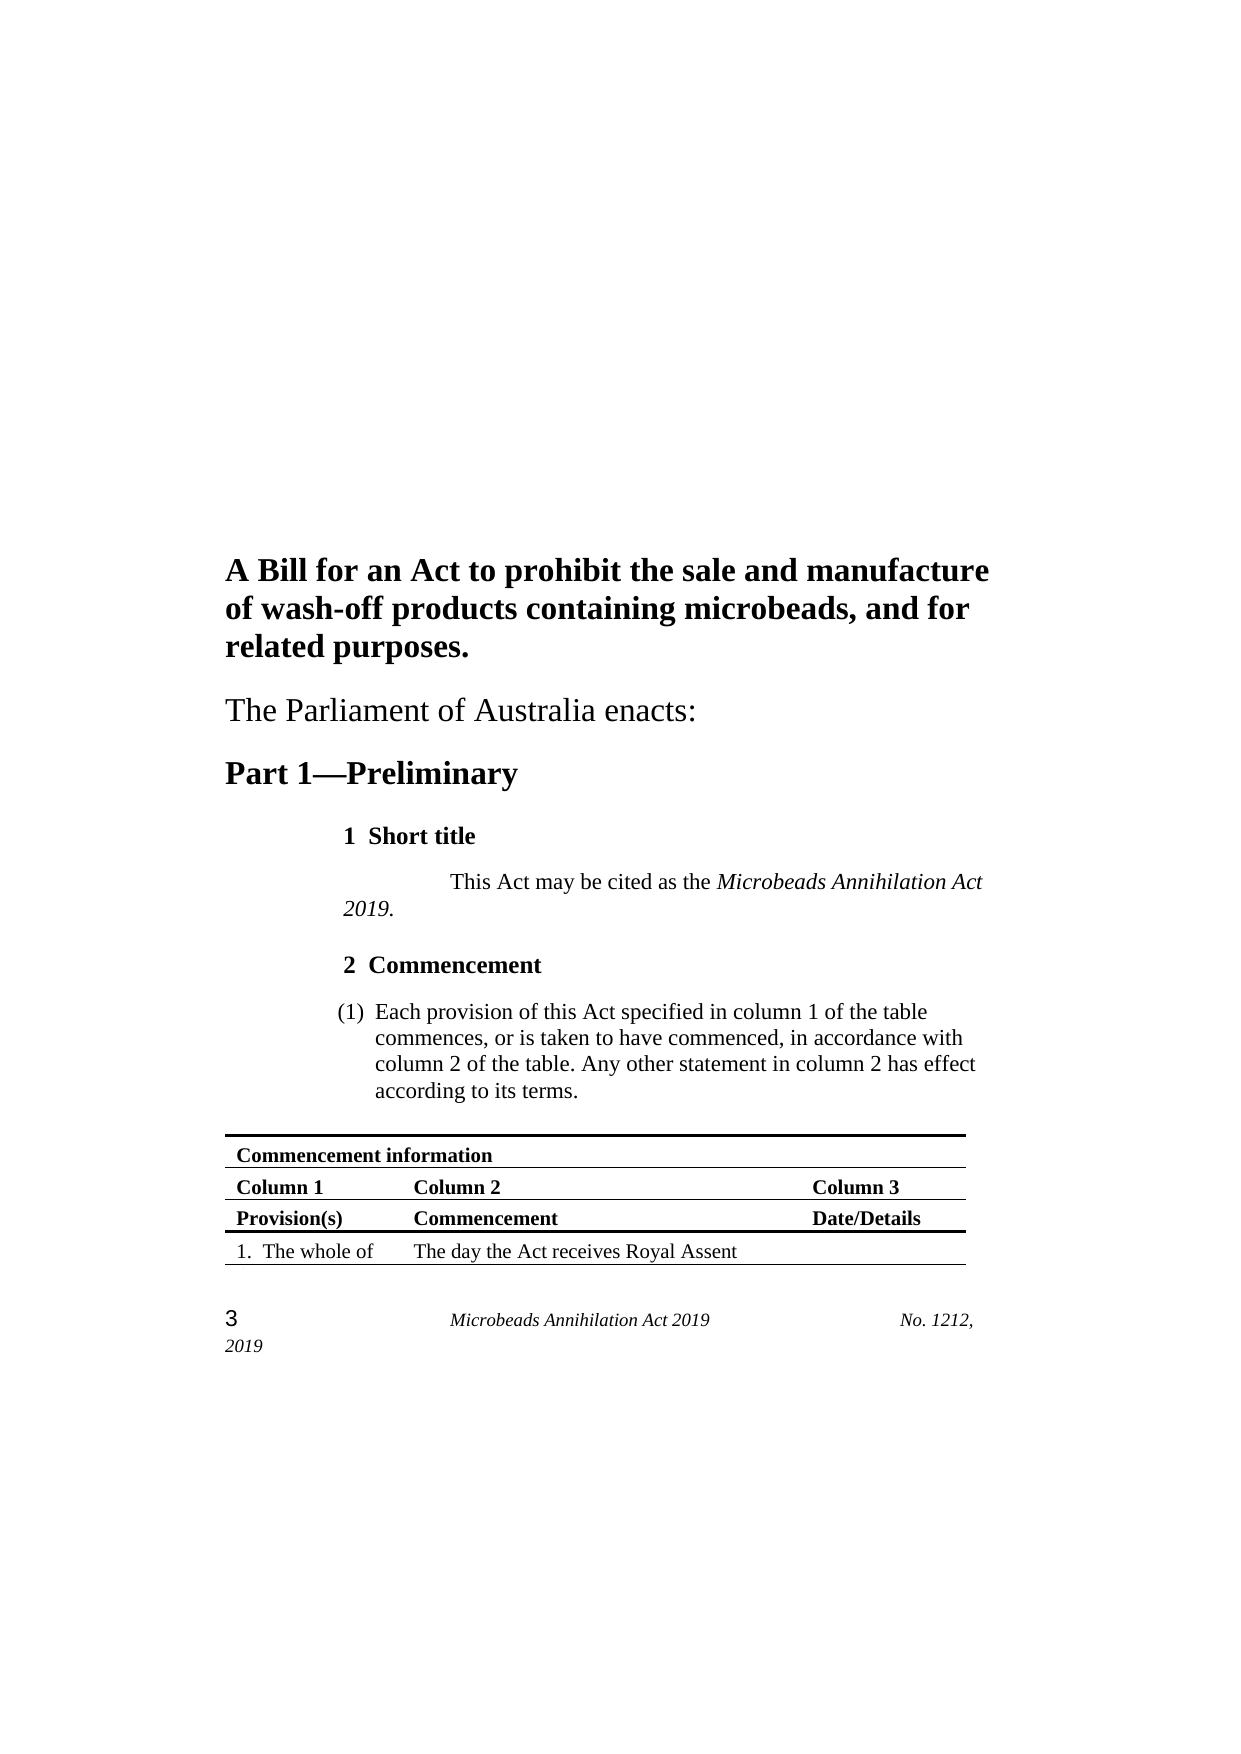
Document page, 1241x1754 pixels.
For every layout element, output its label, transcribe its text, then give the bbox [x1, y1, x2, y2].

text The Parliament of Australia enacts: [225, 690, 1015, 728]
text This Act may be cited as the Microbeads Annihilation Act 2019. [343, 868, 1015, 921]
table_cell Column 3 [801, 1168, 966, 1199]
table_cell Column 1 [225, 1168, 402, 1199]
table_cell [801, 1233, 966, 1263]
table_cell Date/Details [801, 1200, 966, 1230]
table_cell Commencement [402, 1200, 801, 1230]
table_cell 1. The whole of [225, 1233, 402, 1263]
text 2 Commencement [343, 950, 1015, 979]
table_cell Column 2 [402, 1168, 801, 1199]
text Part 1—Preliminary [225, 753, 1015, 792]
table_cell The day the Act receives Royal Assent [402, 1233, 801, 1263]
text A Bill for an Act to prohibit the sale and manufacture of wash-off products containing microbeads, and for related purposes. [225, 550, 1015, 665]
table_header Commencement information [225, 1137, 966, 1167]
text 1 Short title [343, 821, 1015, 849]
list Each provision of this Act specified in column 1 of the table commences, or is taken to have commenced, in accordance with column 2 of the table. Any other statement in column 2 has effect according to its terms. [337, 998, 1015, 1103]
table_cell Provision(s) [225, 1200, 402, 1230]
